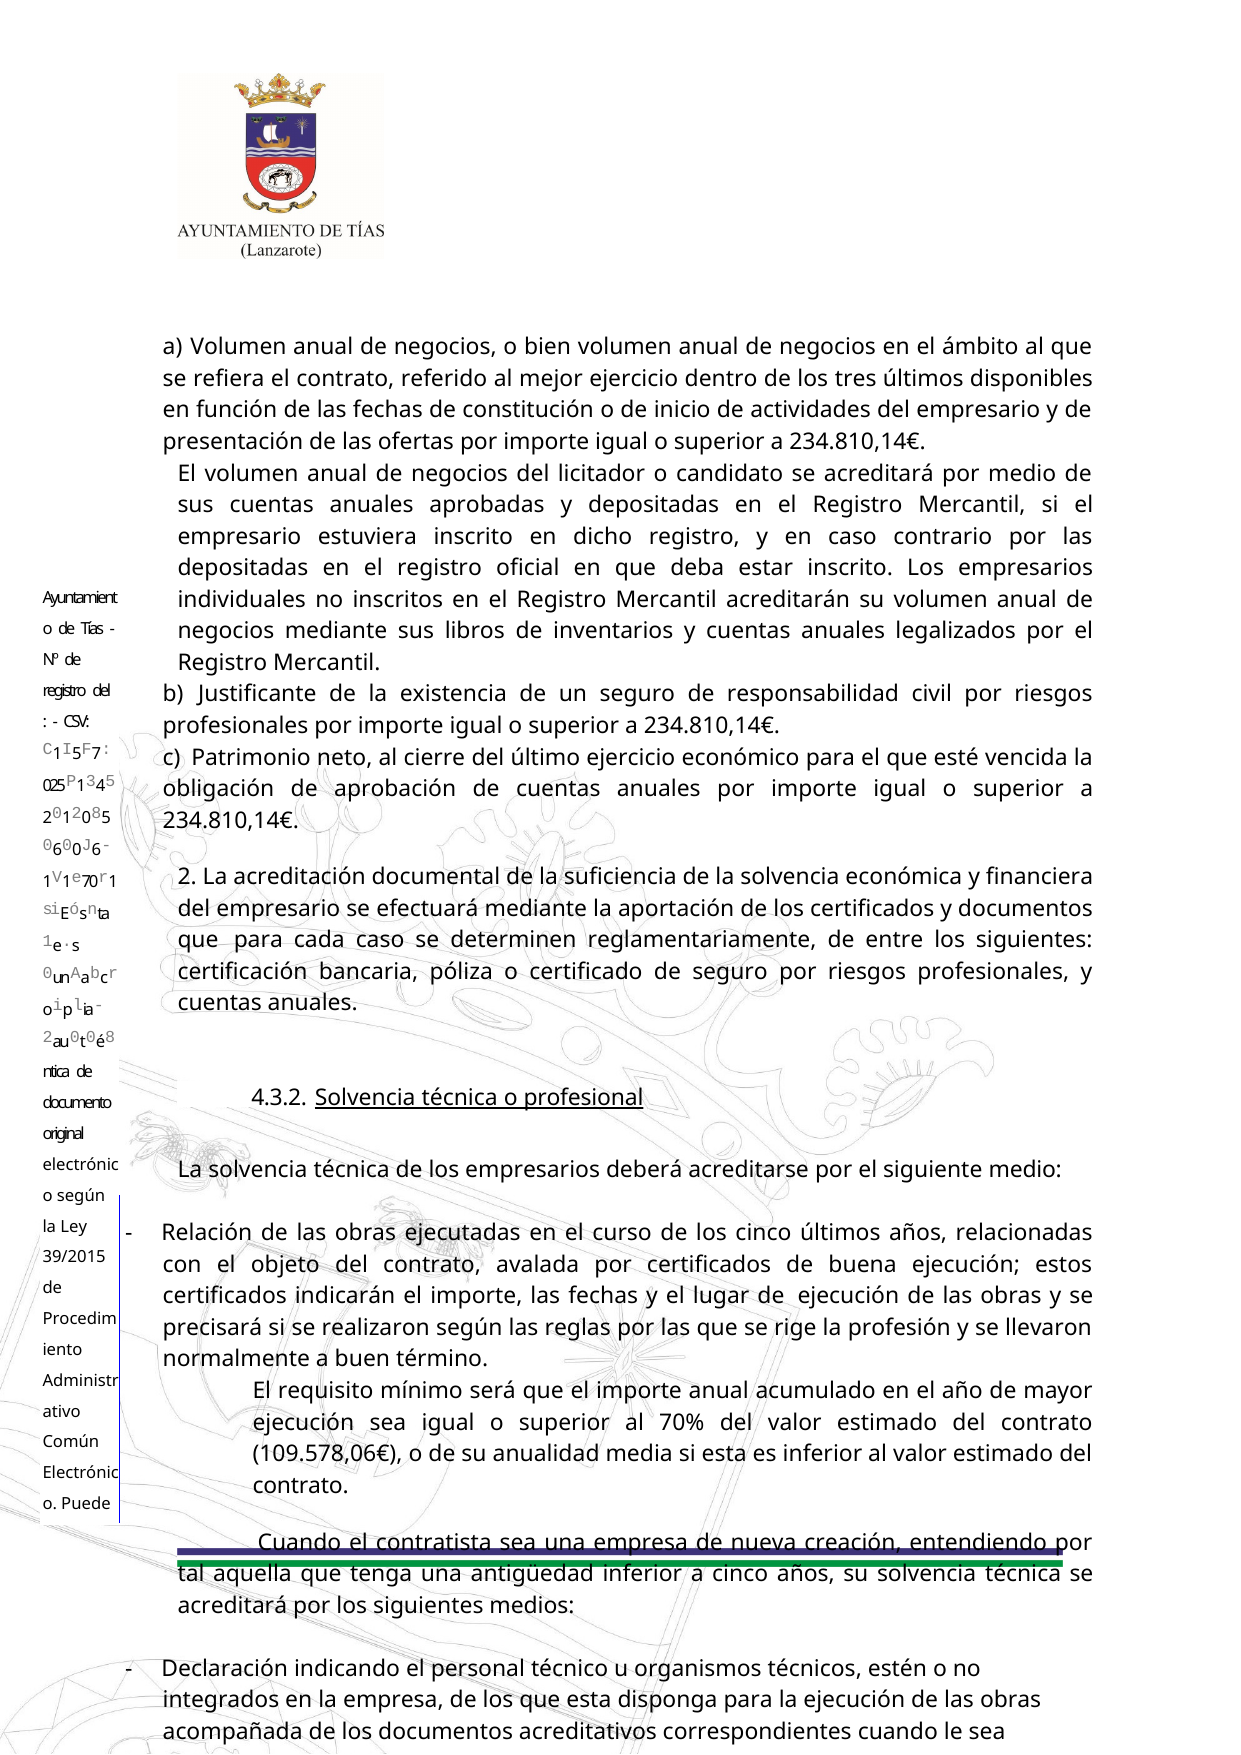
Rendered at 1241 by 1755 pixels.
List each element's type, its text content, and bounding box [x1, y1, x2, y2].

list Volumen anual de negocios, o bien volumen anual de negocios en el ámbito al que se refiera el contrato, referido al mejor ejercicio dentro de los tres últimos disponibles en función de las fechas de constitución o de inicio de actividades del empresario y de presentación de las ofertas por importe igual o superior a 234.810,14€. [162, 330, 1094, 456]
list Justificante de la existencia de un seguro de responsabilidad civil por riesgos profesionales por importe igual o superior a 234.810,14€. [162, 677, 1093, 740]
list Declaración indicando el personal técnico u organismos técnicos, estén o no integrados en la empresa, de los que esta disponga para la ejecución de las obras acompañada de los documentos acreditativos correspondientes cuando le sea requerido por los servicios dependientes del órgano de contratación. [995, 1652, 1090, 1746]
text Cuando el contratista sea una empresa de nueva creación, entendiendo por tal aquella que tenga una antigüedad inferior a cinco años, su solvencia técnica se acreditará por los siguientes medios: [995, 1526, 1094, 1620]
text La solvencia técnica de los empresarios deberá acreditarse por el siguiente medio: [995, 1153, 1108, 1184]
list Patrimonio neto, al cierre del último ejercicio económico para el que esté vencida la obligación de aprobación de cuentas anuales por importe igual o superior a 234.810,14€. [995, 741, 1094, 835]
text El requisito mínimo será que el importe anual acumulado en el año de mayor ejecución sea igual o superior al 70% del valor estimado del contrato (109.578,06€), o de su anualidad media si esta es inferior al valor estimado del contrato. [995, 1374, 1093, 1500]
text El volumen anual de negocios del licitador o candidato se acreditará por medio de sus cuentas anuales aprobadas y depositadas en el Registro Mercantil, si el empresario estuviera inscrito en dicho registro, y en caso contrario por las depositadas en el registro oficial en que deba estar inscrito. Los empresarios individuales no inscritos en el Registro Mercantil acreditarán su volumen anual de negocios mediante sus libros de inventarios y cuentas anuales legalizados por el Registro Mercantil. [177, 456, 1094, 677]
text 2. La acreditación documental de la suficiencia de la solvencia económica y financiera del empresario se efectuará mediante la aportación de los certificados y documentos que para cada caso se determinen reglamentariamente, de entre los siguientes: certificación bancaria, póliza o certificado de seguro por riesgos profesionales, y cuentas anuales. [995, 860, 1094, 1017]
text Ayuntamiento de Tías - Nº de registro del : - CSV: C1I5F7:025P134520120850600J6-1V1e70r1siEósnta 1e.s 0unAabcroiplia-2au0t0é8ntica de documento original electrónico según la Ley 39/2015 de Procedimiento Administrativo Común Electrónico. Puede comprobar su autenticidad en: [42, 586, 119, 1525]
list Relación de las obras ejecutadas en el curso de los cinco últimos años, relacionadas con el objeto del contrato, avalada por certificados de buena ejecución; estos certificados indicarán el importe, las fechas y el lugar de ejecución de las obras y se precisará si se realizaron según las reglas por las que se rige la profesión y se llevaron normalmente a buen término. [995, 1216, 1093, 1374]
list Solvencia técnica o profesional [995, 1081, 1108, 1112]
